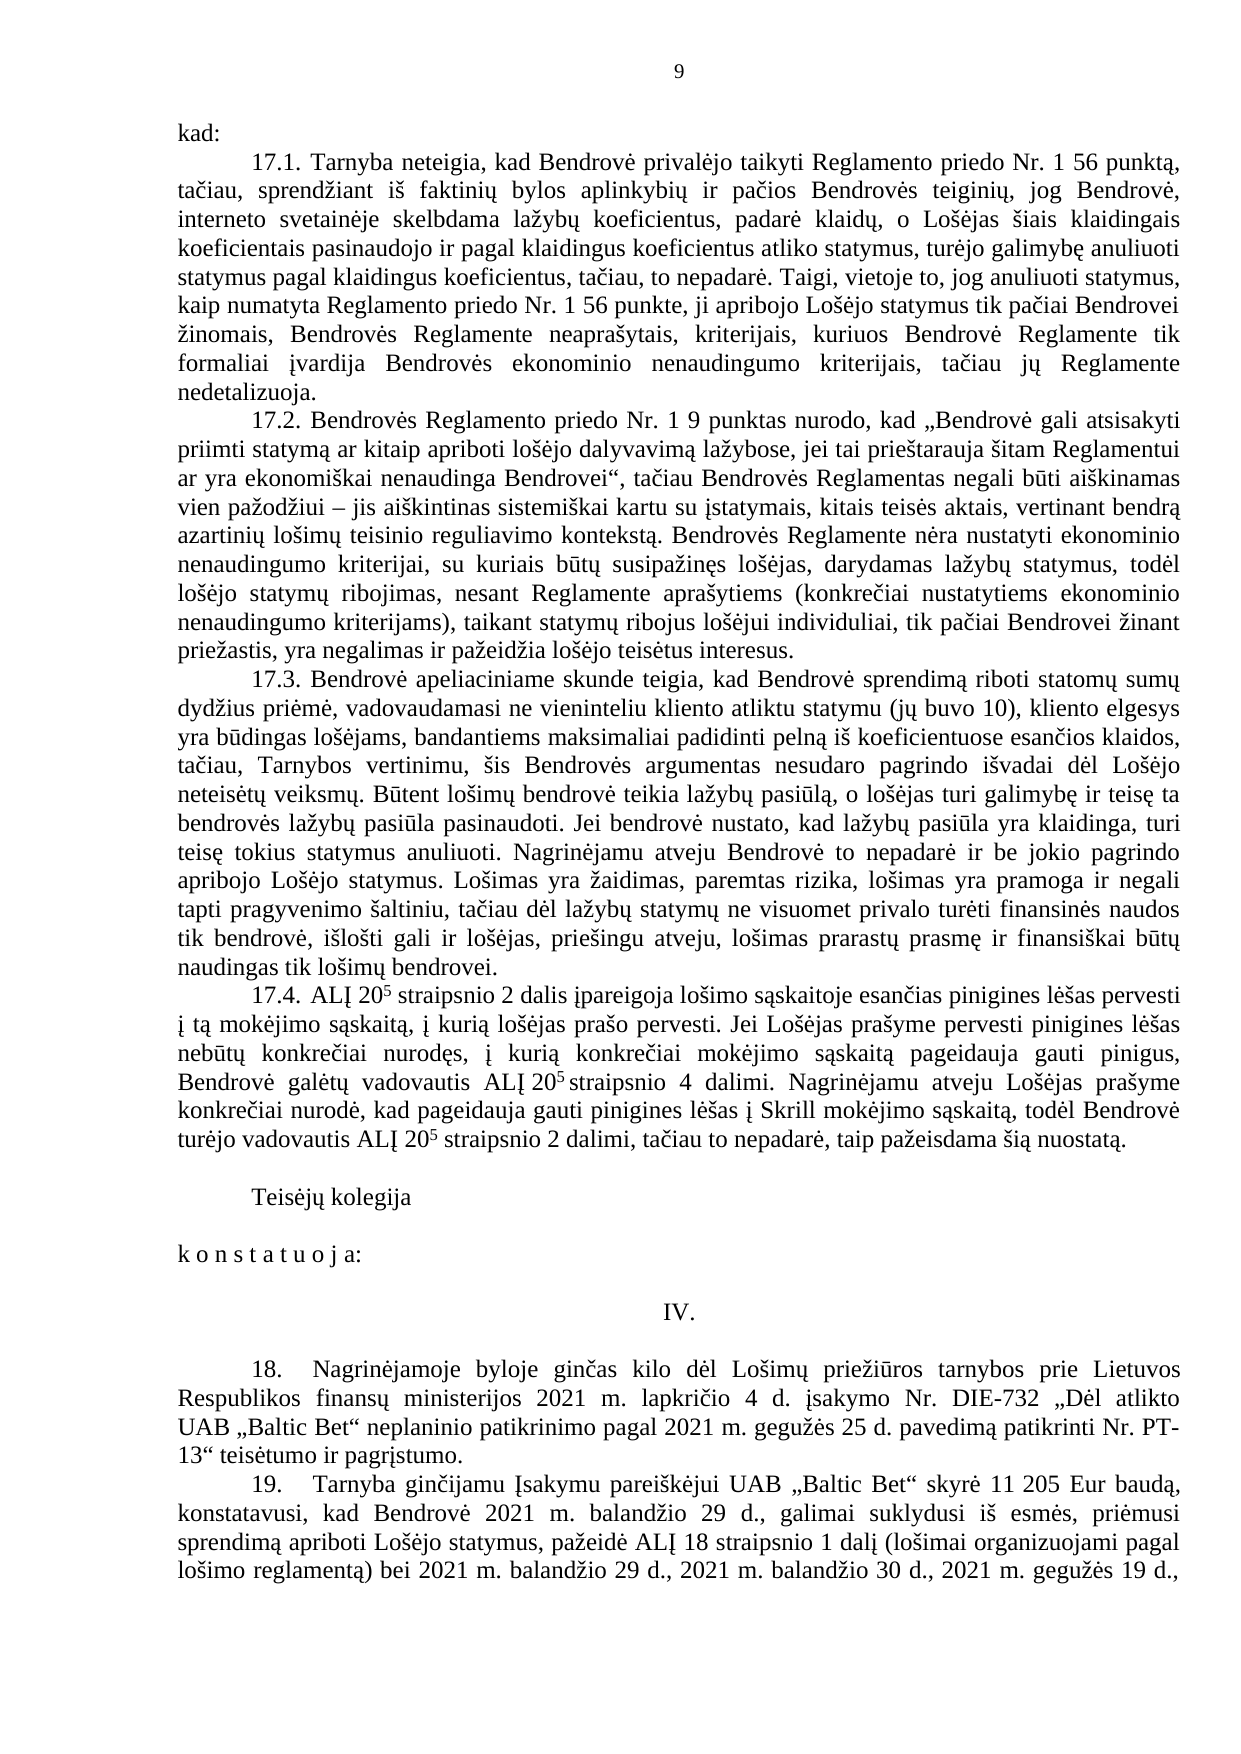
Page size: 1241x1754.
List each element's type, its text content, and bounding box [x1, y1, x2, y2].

text IV. [177, 1297, 1181, 1326]
text 17.3. Bendrovė apeliaciniame skunde teigia, kad Bendrovė sprendimą riboti statomų sumų dydžius priėmė, vadovaudamasi ne vieninteliu kliento atliktu statymu (jų buvo 10), kliento elgesys yra būdingas lošėjams, bandantiems maksimaliai padidinti pelną iš koeficientuose esančios klaidos, tačiau, Tarnybos vertinimu, šis Bendrovės argumentas nesudaro pagrindo išvadai dėl Lošėjo neteisėtų veiksmų. Būtent lošimų bendrovė teikia lažybų pasiūlą, o lošėjas turi galimybę ir teisę ta bendrovės lažybų pasiūla pasinaudoti. Jei bendrovė nustato, kad lažybų pasiūla yra klaidinga, turi teisę tokius statymus anuliuoti. Nagrinėjamu atveju Bendrovė to nepadarė ir be jokio pagrindo apribojo Lošėjo statymus. Lošimas yra žaidimas, paremtas rizika, lošimas yra pramoga ir negali tapti pragyvenimo šaltiniu, tačiau dėl lažybų statymų ne visuomet privalo turėti finansinės naudos tik bendrovė, išlošti gali ir lošėjas, priešingu atveju, lošimas prarastų prasmę ir finansiškai būtų naudingas tik lošimų bendrovei. [177, 664, 1181, 981]
text kad: [177, 118, 1181, 147]
text 19. Tarnyba ginčijamu Įsakymu pareiškėjui UAB „Baltic Bet“ skyrė 11 205 Eur baudą, konstatavusi, kad Bendrovė 2021 m. balandžio 29 d., galimai suklydusi iš esmės, priėmusi sprendimą apriboti Lošėjo statymus, pažeidė ALĮ 18 straipsnio 1 dalį (lošimai organizuojami pagal lošimo reglamentą) bei 2021 m. balandžio 29 d., 2021 m. balandžio 30 d., 2021 m. gegužės 19 d., [177, 1469, 1181, 1584]
text konstatuoja: [177, 1239, 1181, 1268]
text 17.4. ALĮ 205 straipsnio 2 dalis įpareigoja lošimo sąskaitoje esančias pinigines lėšas pervesti į tą mokėjimo sąskaitą, į kurią lošėjas prašo pervesti. Jei Lošėjas prašyme pervesti pinigines lėšas nebūtų konkrečiai nurodęs, į kurią konkrečiai mokėjimo sąskaitą pageidauja gauti pinigus, Bendrovė galėtų vadovautis ALĮ 205 straipsnio 4 dalimi. Nagrinėjamu atveju Lošėjas prašyme konkrečiai nurodė, kad pageidauja gauti pinigines lėšas į Skrill mokėjimo sąskaitą, todėl Bendrovė turėjo vadovautis ALĮ 205 straipsnio 2 dalimi, tačiau to nepadarė, taip pažeisdama šią nuostatą. [177, 981, 1181, 1153]
text 17.2. Bendrovės Reglamento priedo Nr. 1 9 punktas nurodo, kad „Bendrovė gali atsisakyti priimti statymą ar kitaip apriboti lošėjo dalyvavimą lažybose, jei tai prieštarauja šitam Reglamentui ar yra ekonomiškai nenaudinga Bendrovei“, tačiau Bendrovės Reglamentas negali būti aiškinamas vien pažodžiui – jis aiškintinas sistemiškai kartu su įstatymais, kitais teisės aktais, vertinant bendrą azartinių lošimų teisinio reguliavimo kontekstą. Bendrovės Reglamente nėra nustatyti ekonominio nenaudingumo kriterijai, su kuriais būtų susipažinęs lošėjas, darydamas lažybų statymus, todėl lošėjo statymų ribojimas, nesant Reglamente aprašytiems (konkrečiai nustatytiems ekonominio nenaudingumo kriterijams), taikant statymų ribojus lošėjui individuliai, tik pačiai Bendrovei žinant priežastis, yra negalimas ir pažeidžia lošėjo teisėtus interesus. [177, 406, 1181, 664]
text 17.1. Tarnyba neteigia, kad Bendrovė privalėjo taikyti Reglamento priedo Nr. 1 56 punktą, tačiau, sprendžiant iš faktinių bylos aplinkybių ir pačios Bendrovės teiginių, jog Bendrovė, interneto svetainėje skelbdama lažybų koeficientus, padarė klaidų, o Lošėjas šiais klaidingais koeficientais pasinaudojo ir pagal klaidingus koeficientus atliko statymus, turėjo galimybę anuliuoti statymus pagal klaidingus koeficientus, tačiau, to nepadarė. Taigi, vietoje to, jog anuliuoti statymus, kaip numatyta Reglamento priedo Nr. 1 56 punkte, ji apribojo Lošėjo statymus tik pačiai Bendrovei žinomais, Bendrovės Reglamente neaprašytais, kriterijais, kuriuos Bendrovė Reglamente tik formaliai įvardija Bendrovės ekonominio nenaudingumo kriterijais, tačiau jų Reglamente nedetalizuoja. [177, 147, 1181, 406]
text Teisėjų kolegija [177, 1182, 1181, 1211]
text 18. Nagrinėjamoje byloje ginčas kilo dėl Lošimų priežiūros tarnybos prie Lietuvos Respublikos finansų ministerijos 2021 m. lapkričio 4 d. įsakymo Nr. DIE-732 „Dėl atlikto UAB „Baltic Bet“ neplaninio patikrinimo pagal 2021 m. gegužės 25 d. pavedimą patikrinti Nr. PT-13“ teisėtumo ir pagrįstumo. [177, 1354, 1181, 1469]
